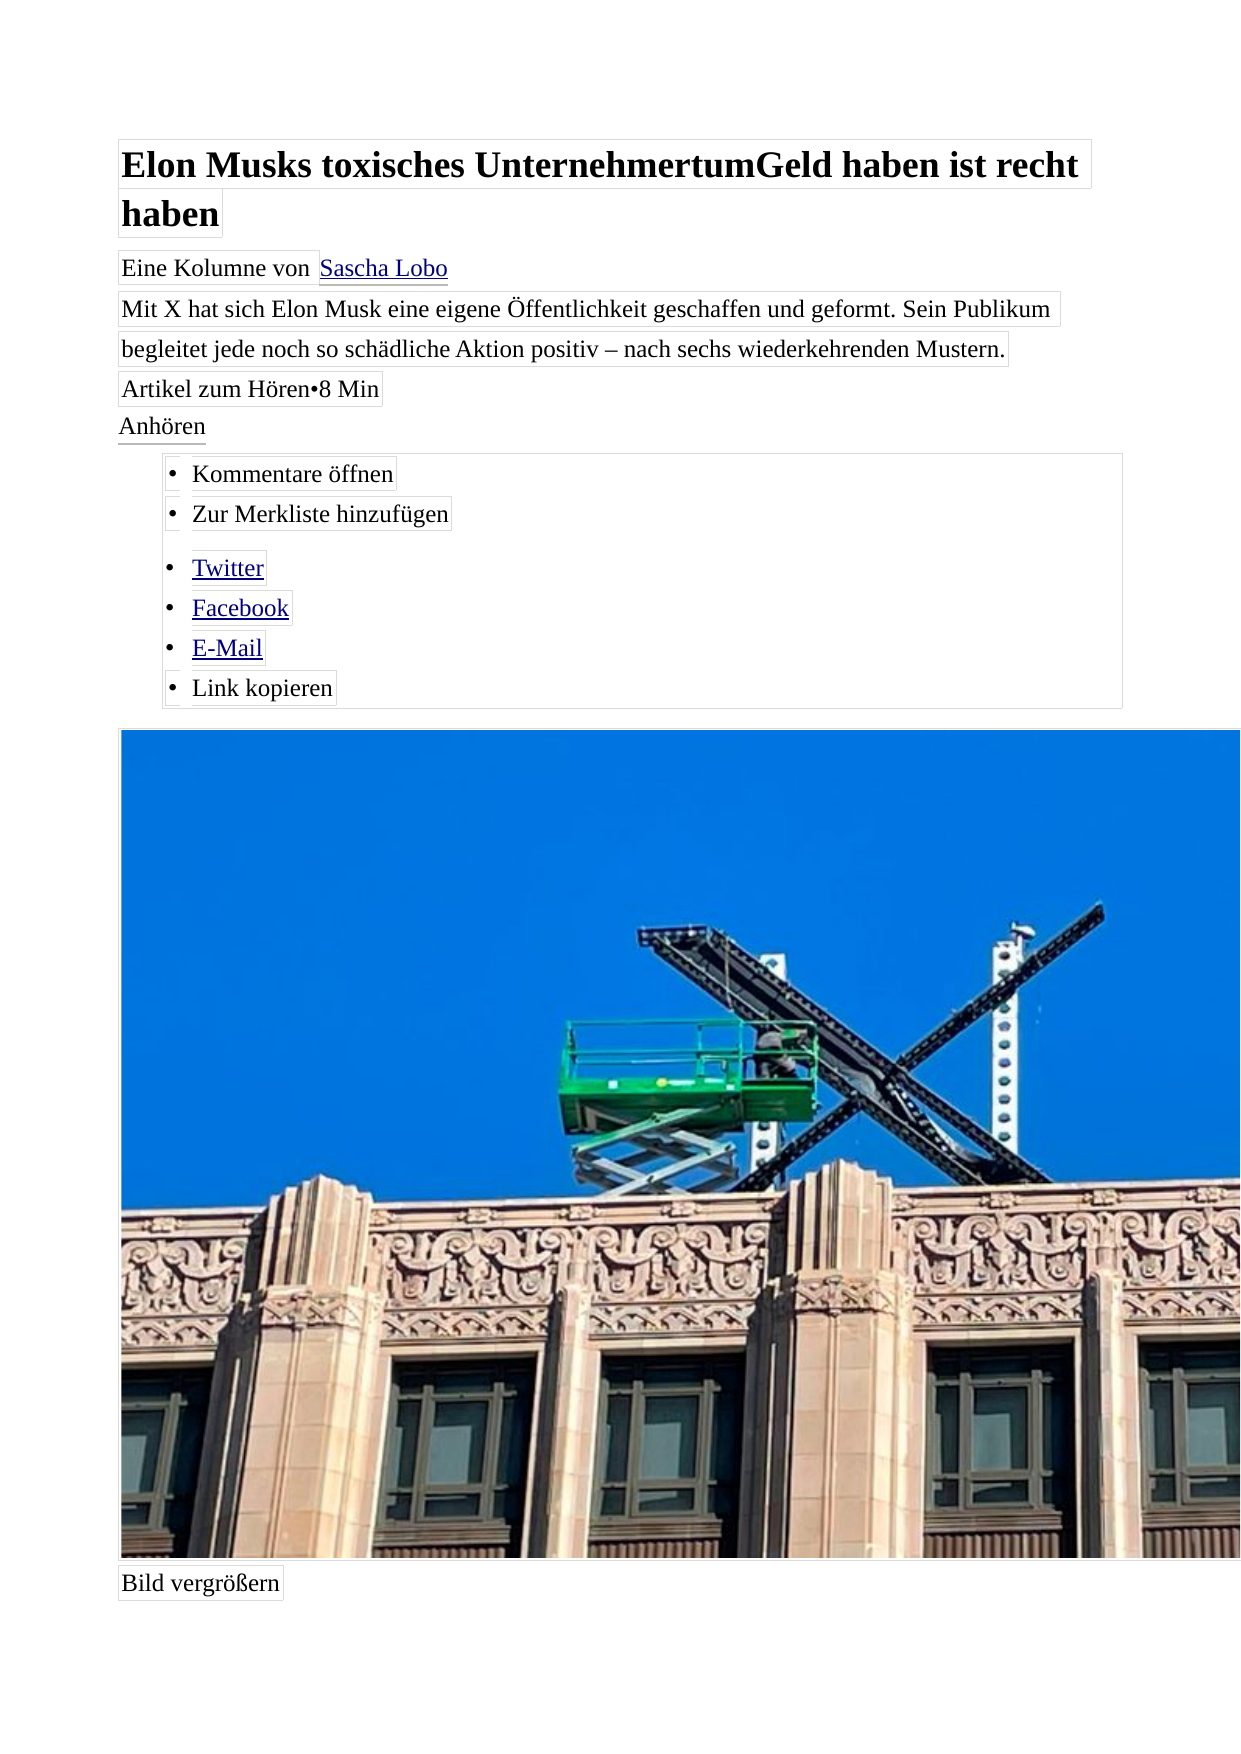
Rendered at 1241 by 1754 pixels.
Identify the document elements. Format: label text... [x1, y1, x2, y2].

list Twitter [163, 547, 1122, 585]
subtitle Elon Musks toxisches UnternehmertumGeld haben ist recht haben [223, 139, 1122, 237]
list Link kopieren [163, 667, 1122, 708]
list Kommentare öffnen [163, 454, 1122, 490]
subtitle Elon Musks toxisches UnternehmertumGeld haben ist recht haben [119, 140, 1091, 188]
picture [121, 730, 1241, 1558]
text Anhören [118, 411, 1122, 445]
subtitle Elon Musks toxisches UnternehmertumGeld haben ist recht haben [119, 189, 222, 237]
text [383, 371, 1122, 406]
list E-Mail [163, 627, 1122, 665]
list Facebook [163, 587, 1122, 625]
text Sascha Lobo [320, 250, 1122, 286]
text [284, 1565, 1122, 1600]
text Artikel zum Hören•8 Min [119, 372, 382, 406]
text Mit X hat sich Elon Musk eine eigene Öffentlichkeit geschaffen und geformt. Sein Publikum begleitet jede noch so schädliche Aktion positiv – nach sechs wiederkehrenden Mustern. [118, 291, 1122, 366]
list Zur Merkliste hinzufügen [163, 493, 1122, 530]
text Bild vergrößern [119, 1566, 283, 1600]
text Eine Kolumne von [119, 251, 319, 284]
